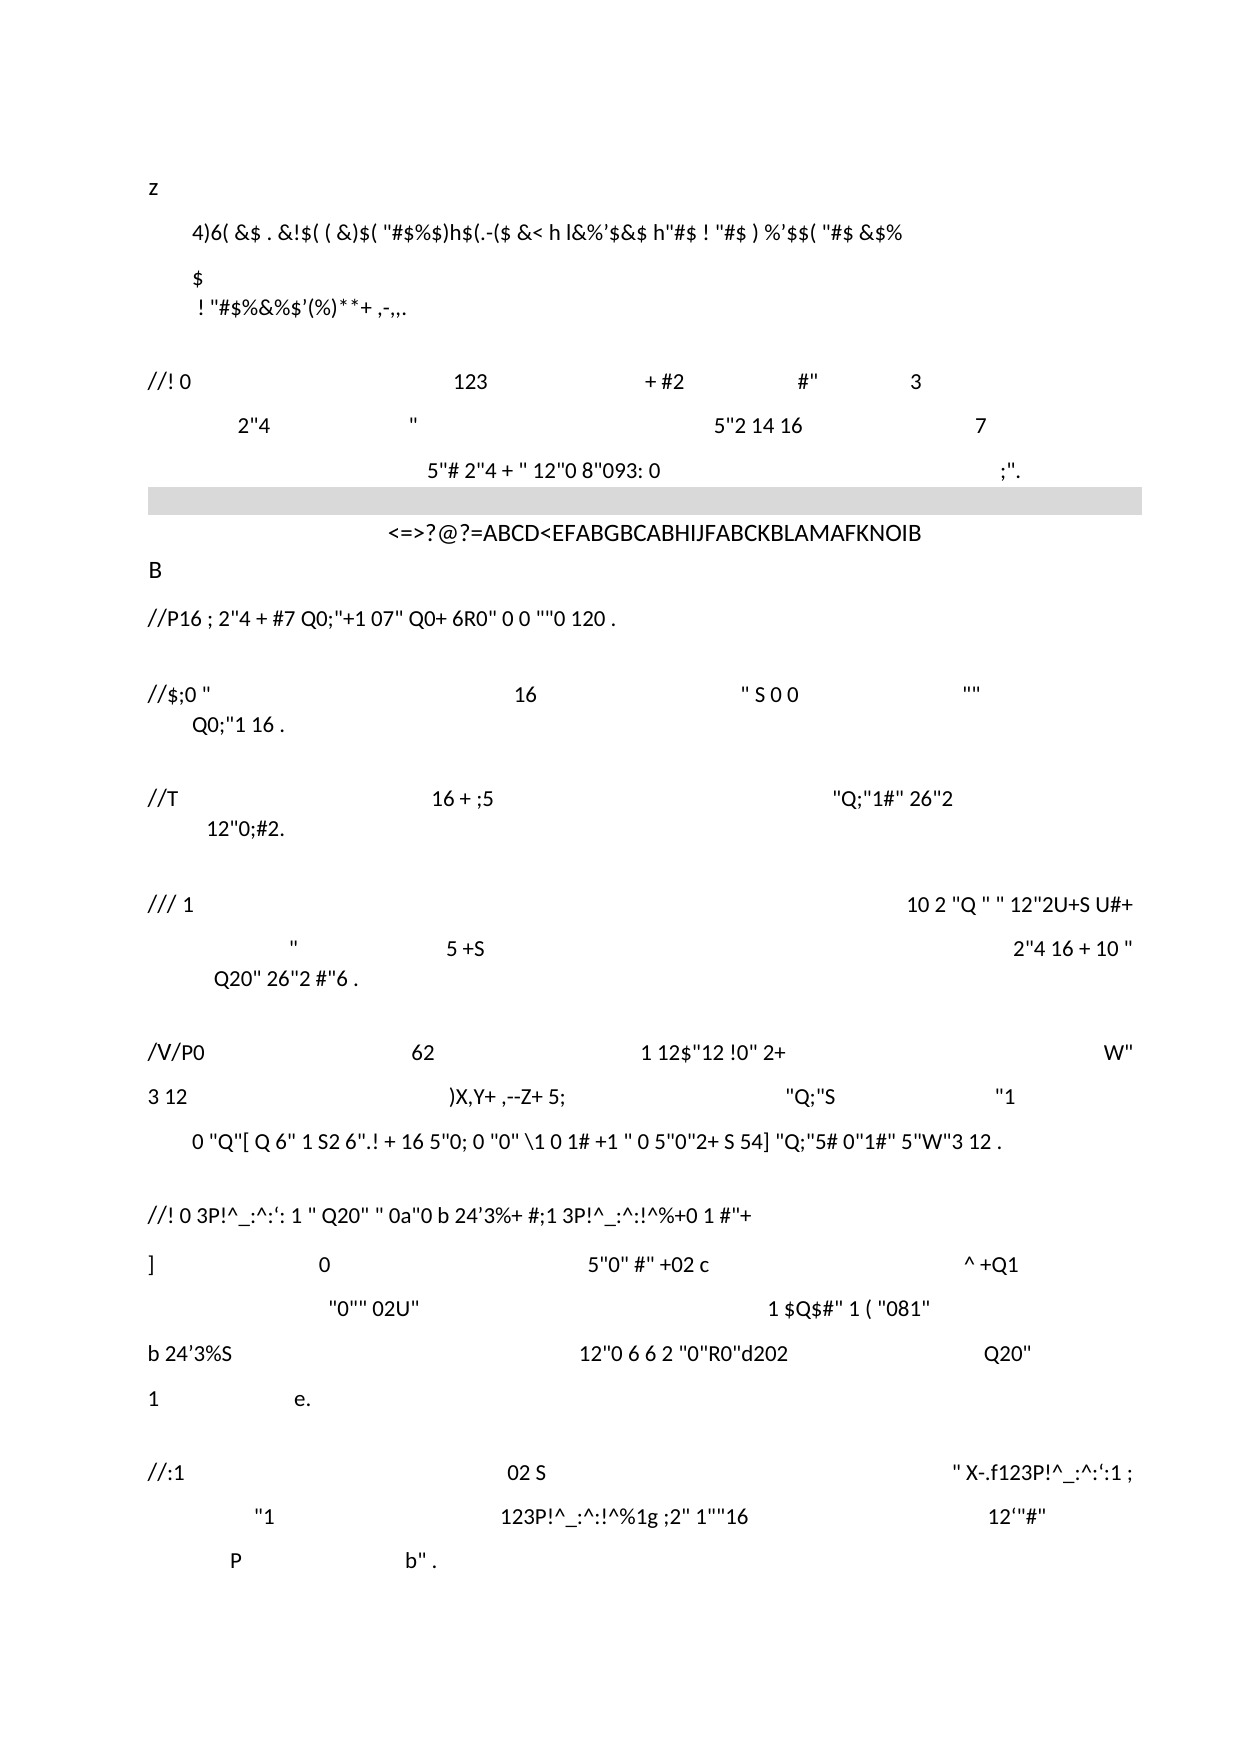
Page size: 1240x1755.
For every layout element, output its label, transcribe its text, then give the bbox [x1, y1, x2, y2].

text 2"4 " 5"2 14 16 7 [147, 411, 1133, 439]
text 12"0;#2. [206, 814, 1117, 842]
text /// 1 10 2 "Q " " 12"2U+S U#+ [147, 888, 1133, 919]
text 4)6( &$ . &!$( ( &)$( "#$%$)h$(.-($ &< h l&%’$&$ h"#$ ! "#$ ) %’$$( "#$ &$% [192, 218, 1117, 246]
text //:1 02 S " X-.f123P!^_:^:‘:1 ; [147, 1456, 1133, 1486]
text //P16 ; 2"4 + #7 Q0;"+1 07" Q0+ 6R0" 0 0 ""0 120 . [147, 602, 1117, 632]
text 5"# 2"4 + " 12"0 8"093: 0 ;". [147, 456, 1133, 484]
text //! 0 3P!^_:^:‘: 1 " Q20" " 0a"0 b 24’3%+ #;1 3P!^_:^:!^%+0 1 #"+ [147, 1199, 1117, 1229]
text //! 0 123 + #2 #" 3 [147, 365, 1133, 396]
text 1 e. [147, 1384, 1133, 1412]
text "0"" 02U" 1 $Q$#" 1 ( "081" [147, 1294, 1133, 1322]
text <=>?@?=ABCD<EFABGBCABHIJFABCKBLAMAFKNOIB [177, 517, 1133, 547]
text Q20" 26"2 #"6 . [213, 964, 1117, 992]
text ! "#$%&%$’(%)**+ ,-,,. [192, 293, 1117, 321]
text B [148, 554, 1133, 585]
text //T 16 + ;5 "Q;"1#" 26"2 [147, 782, 1133, 813]
text b 24’3%S 12"0 6 6 2 "0"R0"d202 Q20" [147, 1339, 1133, 1367]
text Q0;"1 16 . [192, 710, 1117, 738]
text //$;0 " 16 " S 0 0 "" [147, 678, 1133, 708]
text /V/P0 62 1 12$"12 !0" 2+ W" [147, 1036, 1133, 1066]
text 3 12 )X,Y+ ,--Z+ 5; "Q;"S "1 [147, 1082, 1133, 1110]
text $ [192, 263, 1117, 292]
text "1 123P!^_:^:!^%1g ;2" 1""16 12‘"#" [147, 1502, 1133, 1530]
text P b" . [147, 1547, 1133, 1575]
text 0 "Q"[ Q 6" 1 S2 6".! + 16 5"0; 0 "0" \1 0 1# +1 " 0 5"0"2+ S 54] "Q;"5# 0"1#" 5"W"3 12 . [192, 1127, 1102, 1155]
text " 5 +S 2"4 16 + 10 " [147, 934, 1133, 962]
text z [148, 171, 1133, 201]
text ] 0 5"0" #" +02 c ^ +Q1 [147, 1250, 1133, 1278]
